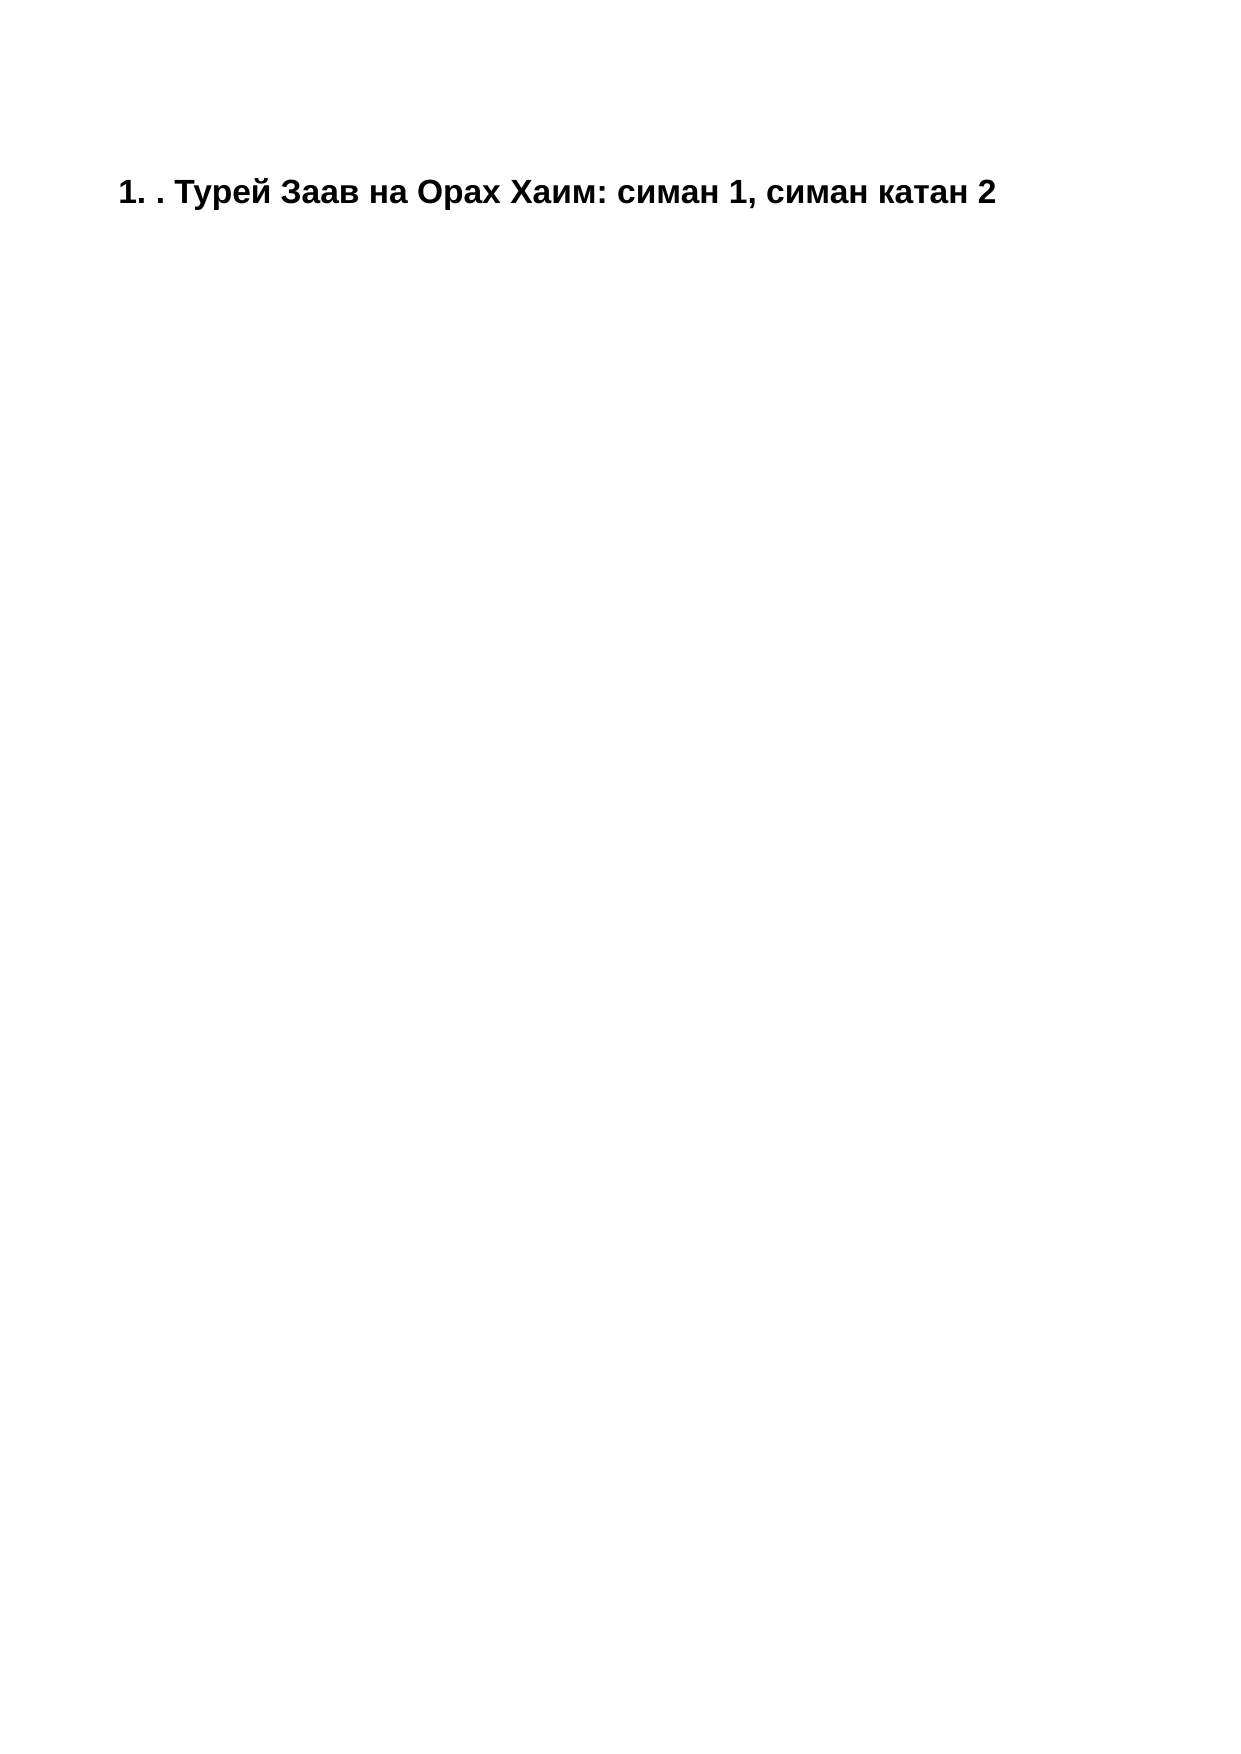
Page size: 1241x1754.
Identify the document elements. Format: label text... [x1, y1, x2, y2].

subtitle . Турей Заав на Орах Хаим: симан 1, симан катан 2 [118, 147, 1122, 176]
